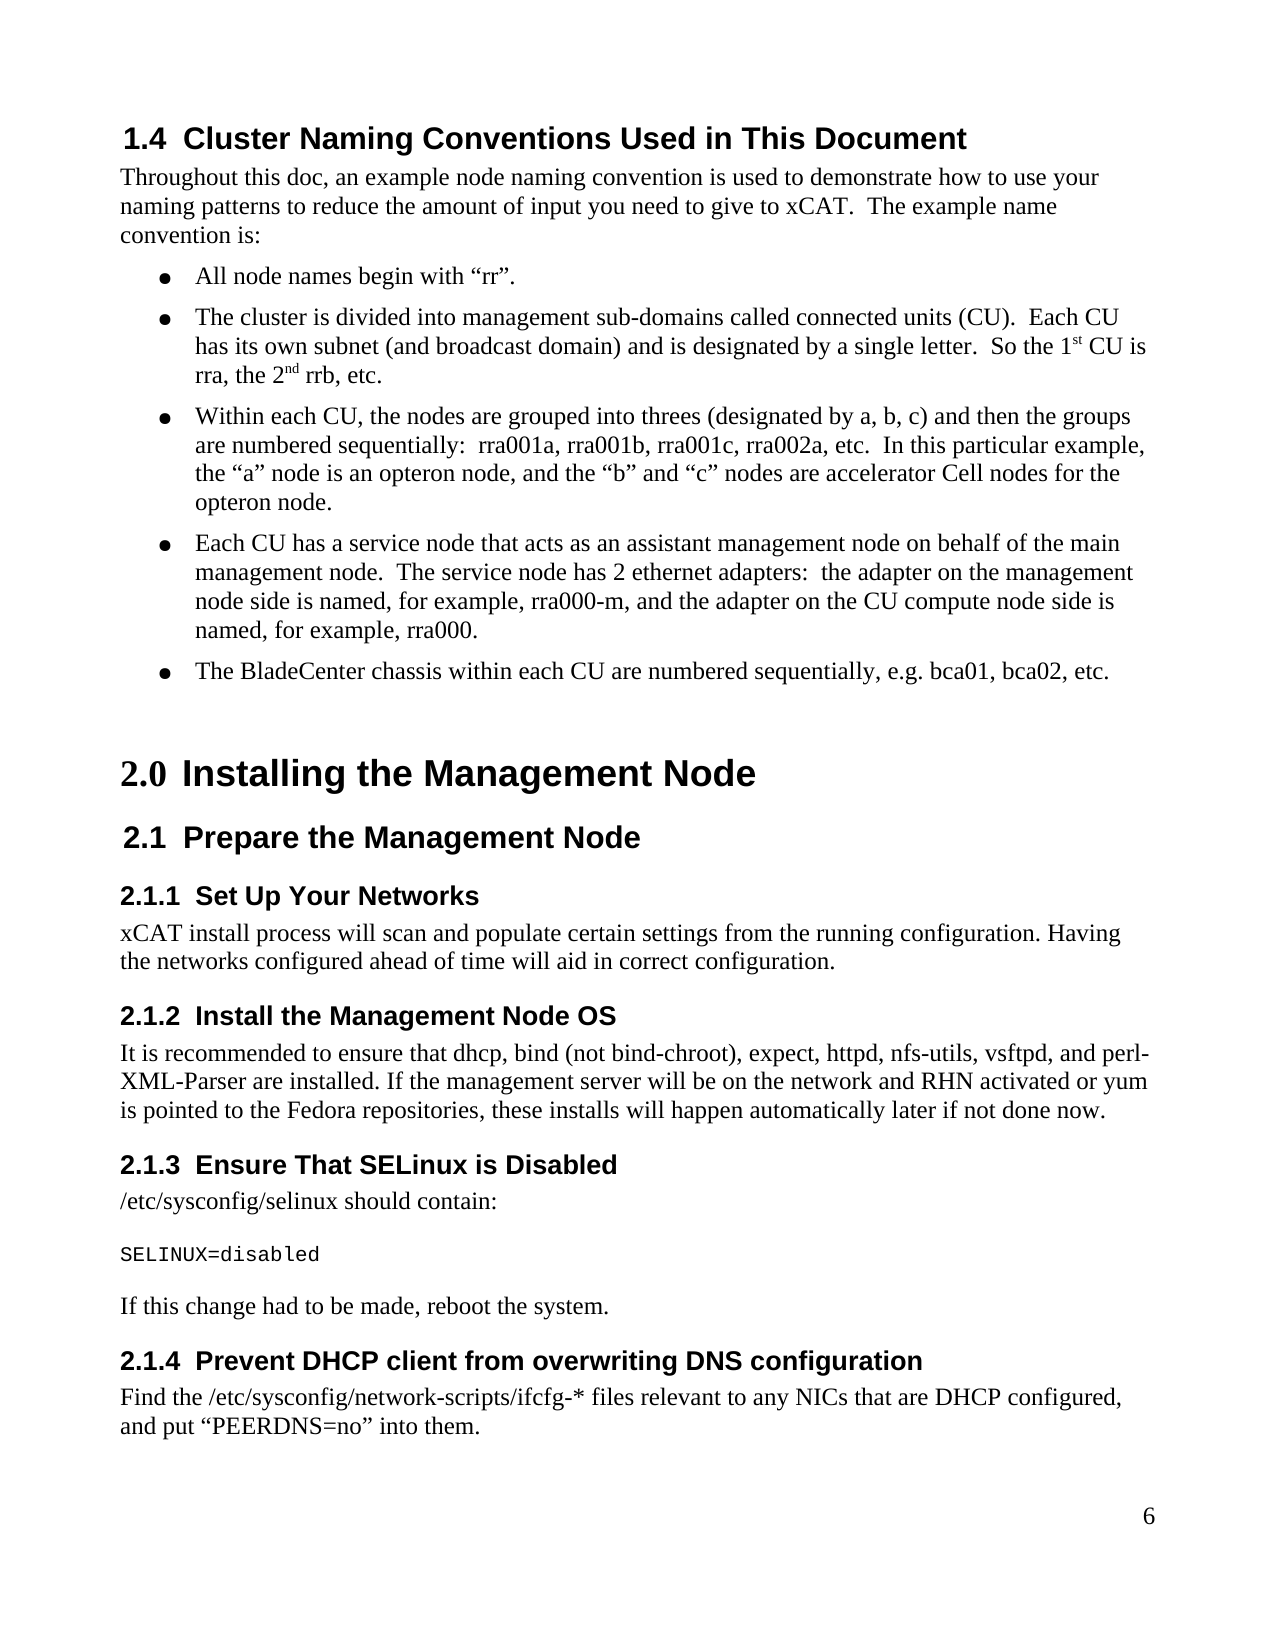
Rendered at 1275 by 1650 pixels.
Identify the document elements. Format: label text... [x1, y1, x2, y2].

list All node names begin with “rr”. [157, 261, 1155, 290]
list The BladeCenter chassis within each CU are numbered sequentially, e.g. bca01, bca02, etc. [157, 656, 1155, 685]
subtitle Set Up Your Networks [120, 880, 1155, 911]
list Each CU has a service node that acts as an assistant management node on behalf of the main management node. The service node has 2 ethernet adapters: the adapter on the management node side is named, for example, rra000-m, and the adapter on the CU compute node side is named, for example, rra000. [157, 528, 1155, 643]
text If this change had to be made, reboot the system. [120, 1291, 1155, 1320]
text Find the /etc/sysconfig/network-scripts/ifcfg-* files relevant to any NICs that are DHCP configured, and put “PEERDNS=no” into them. [120, 1382, 1155, 1440]
text It is recommended to ensure that dhcp, bind (not bind-chroot), expect, httpd, nfs-utils, vsftpd, and perl-XML-Parser are installed. If the management server will be on the network and RHN activated or yum is pointed to the Fedora repositories, these installs will happen automatically later if not done now. [120, 1038, 1155, 1124]
subtitle Ensure That SELinux is Disabled [120, 1149, 1155, 1180]
text SELINUX=disabled [120, 1244, 1155, 1268]
text Throughout this doc, an example node naming convention is used to demonstrate how to use your naming patterns to reduce the amount of input you need to give to xCAT. The example name convention is: [120, 162, 1155, 248]
text xCAT install process will scan and populate certain settings from the running configuration. Having the networks configured ahead of time will aid in correct configuration. [120, 918, 1155, 975]
subtitle Installing the Management Node [120, 751, 1155, 794]
list Within each CU, the nodes are grouped into threes (designated by a, b, c) and then the groups are numbered sequentially: rra001a, rra001b, rra001c, rra002a, etc. In this particular example, the “a” node is an opteron node, and the “b” and “c” nodes are accelerator Cell nodes for the opteron node. [157, 401, 1155, 516]
subtitle Cluster Naming Conventions Used in This Document [123, 120, 1155, 156]
subtitle Prepare the Management Node [123, 819, 1155, 855]
subtitle Prevent DHCP client from overwriting DNS configuration [120, 1345, 1155, 1376]
list The cluster is divided into management sub-domains called connected units (CU). Each CU has its own subnet (and broadcast domain) and is designated by a single letter. So the 1st CU is rra, the 2nd rrb, etc. [157, 302, 1155, 388]
subtitle Install the Management Node OS [120, 1000, 1155, 1031]
text /etc/sysconfig/selinux should contain: [120, 1186, 1155, 1215]
